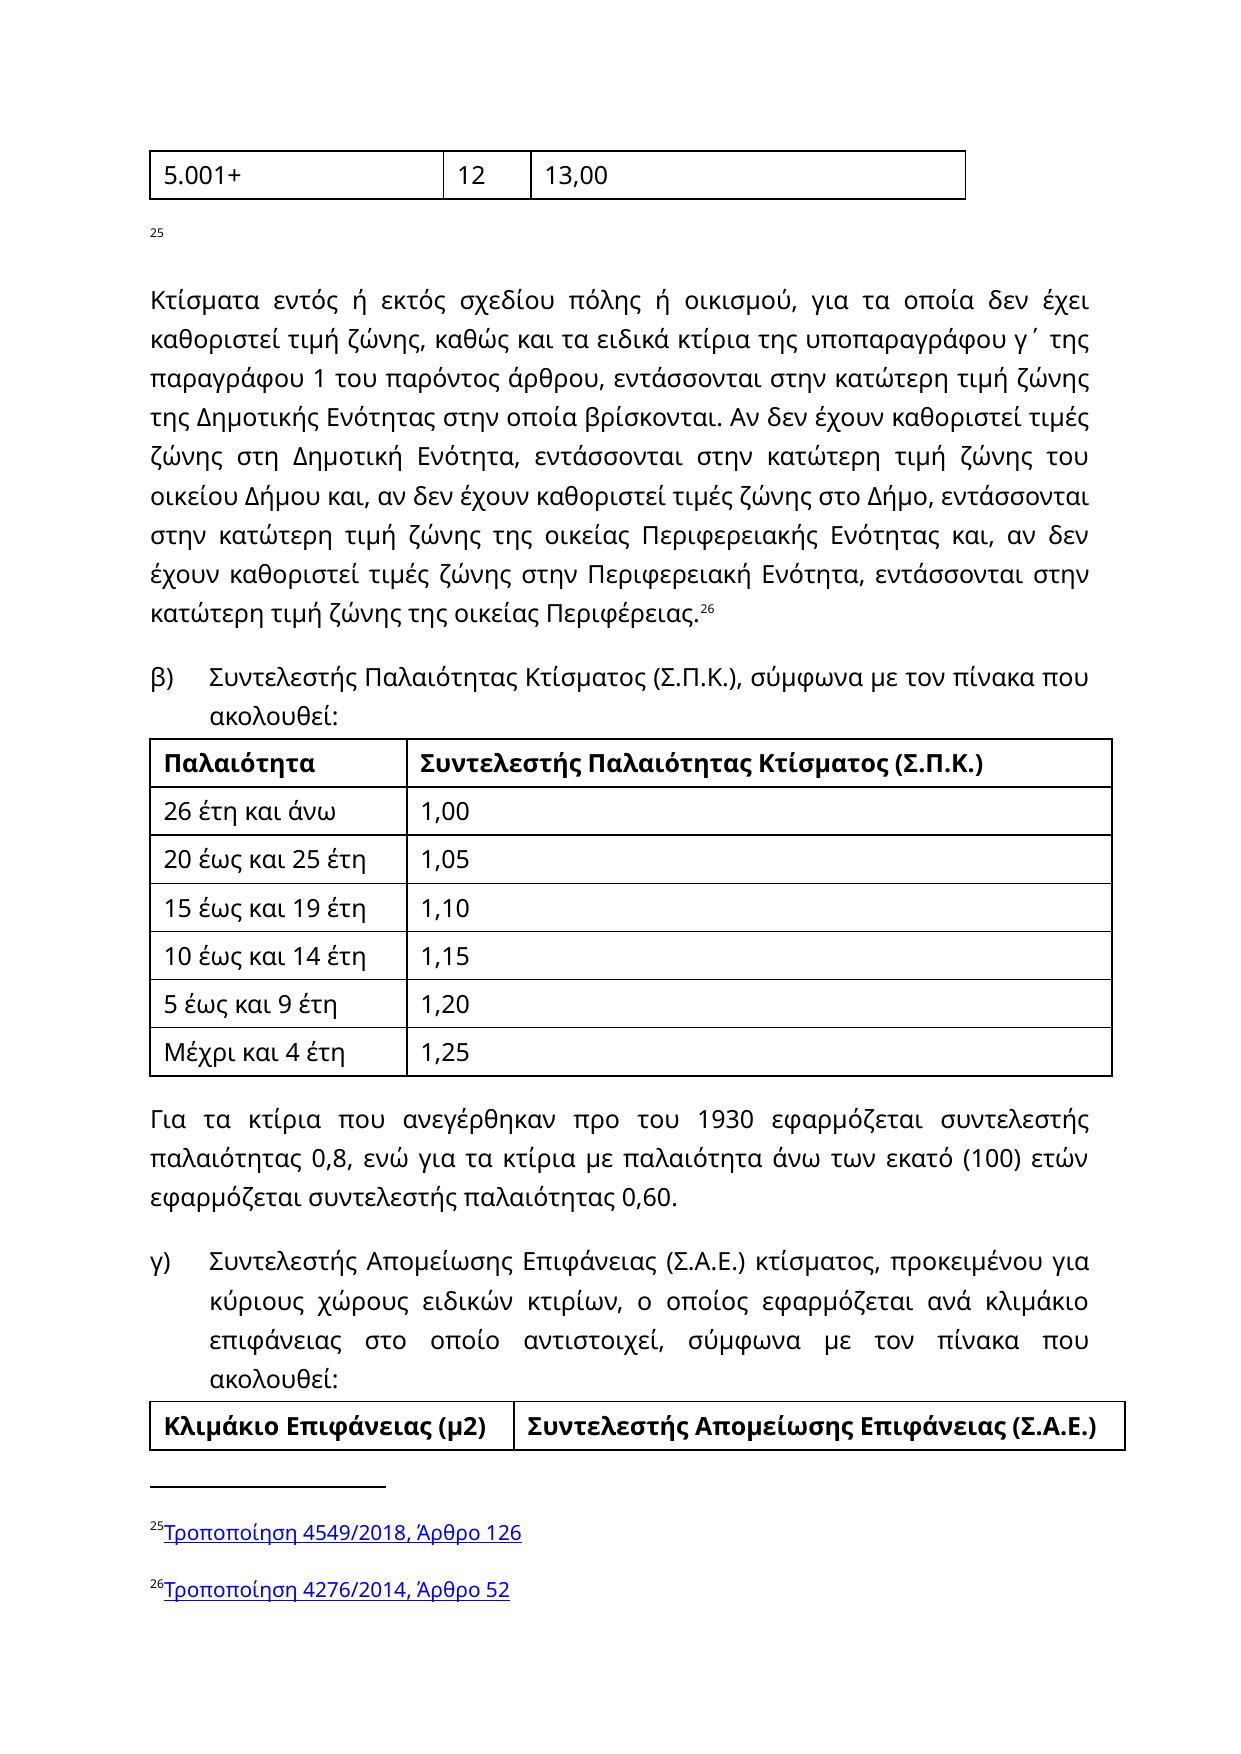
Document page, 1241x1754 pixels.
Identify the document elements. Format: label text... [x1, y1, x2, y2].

table_cell 1,10 [408, 884, 1111, 931]
table_cell 15 έως και 19 έτη [151, 884, 406, 931]
list γ) Συντελεστής Απομείωσης Επιφάνειας (Σ.Α.Ε.) κτίσματος, προκειμένου για κύριους χώρους ειδικών κτιρίων, ο οποίος εφαρμόζεται ανά κλιμάκιο επιφάνειας στο οποίο αντιστοιχεί, σύμφωνα με τον πίνακα που ακολουθεί: [150, 1244, 1090, 1396]
text Τροποποίηση 4276/2014, Άρθρο 52 [150, 1576, 1090, 1604]
text Για τα κτίρια που ανεγέρθηκαν προ του 1930 εφαρμόζεται συντελεστής παλαιότητας 0,8, ενώ για τα κτίρια με παλαιότητα άνω των εκατό (100) ετών εφαρμόζεται συντελεστής παλαιότητας 0,60. [150, 1102, 1090, 1214]
table_cell 13,00 [532, 152, 965, 198]
list β) Συντελεστής Παλαιότητας Κτίσματος (Σ.Π.Κ.), σύμφωνα με τον πίνακα που ακολουθεί: [150, 660, 1090, 733]
table_cell 5 έως και 9 έτη [151, 980, 406, 1027]
table_cell 5.001+ [151, 152, 443, 198]
table_cell 12 [444, 152, 530, 198]
table_header Παλαιότητα [151, 740, 406, 786]
table_cell 20 έως και 25 έτη [151, 836, 406, 882]
table_header Συντελεστής Απομείωσης Επιφάνειας (Σ.Α.Ε.) [515, 1402, 1124, 1449]
table_cell 1,15 [408, 932, 1111, 979]
table_cell 1,25 [408, 1028, 1111, 1075]
table_cell 1,20 [408, 980, 1111, 1027]
text Τροποποίηση 4549/2018, Άρθρο 126 [150, 1518, 1090, 1546]
table_header Συντελεστής Παλαιότητας Κτίσματος (Σ.Π.Κ.) [408, 740, 1111, 786]
table_cell 26 έτη και άνω [151, 788, 406, 834]
table_cell Μέχρι και 4 έτη [151, 1028, 406, 1075]
table_header Κλιμάκιο Επιφάνειας (μ2) [151, 1402, 513, 1449]
table_cell 1,00 [408, 788, 1111, 834]
table_cell 1,05 [408, 836, 1111, 882]
text Κτίσματα εντός ή εκτός σχεδίου πόλης ή οικισμού, για τα οποία δεν έχει καθοριστεί τιμή ζώνης, καθώς και τα ειδικά κτίρια της υποπαραγράφου γ΄ της παραγράφου 1 του παρόντος άρθρου, εντάσσονται στην κατώτερη τιμή ζώνης της Δημοτικής Ενότητας στην οποία βρίσκονται. Αν δεν έχουν καθοριστεί τιμές ζώνης στη Δημοτική Ενότητα, εντάσσονται στην κατώτερη τιμή ζώνης του οικείου Δήμου και, αν δεν έχουν καθοριστεί τιμές ζώνης στο Δήμο, εντάσσονται στην κατώτερη τιμή ζώνης της οικείας Περιφερειακής Ενότητας και, αν δεν έχουν καθοριστεί τιμές ζώνης στην Περιφερειακή Ενότητα, εντάσσονται στην κατώτερη τιμή ζώνης της οικείας Περιφέρειας. [150, 282, 1090, 630]
table_cell 10 έως και 14 έτη [151, 932, 406, 979]
